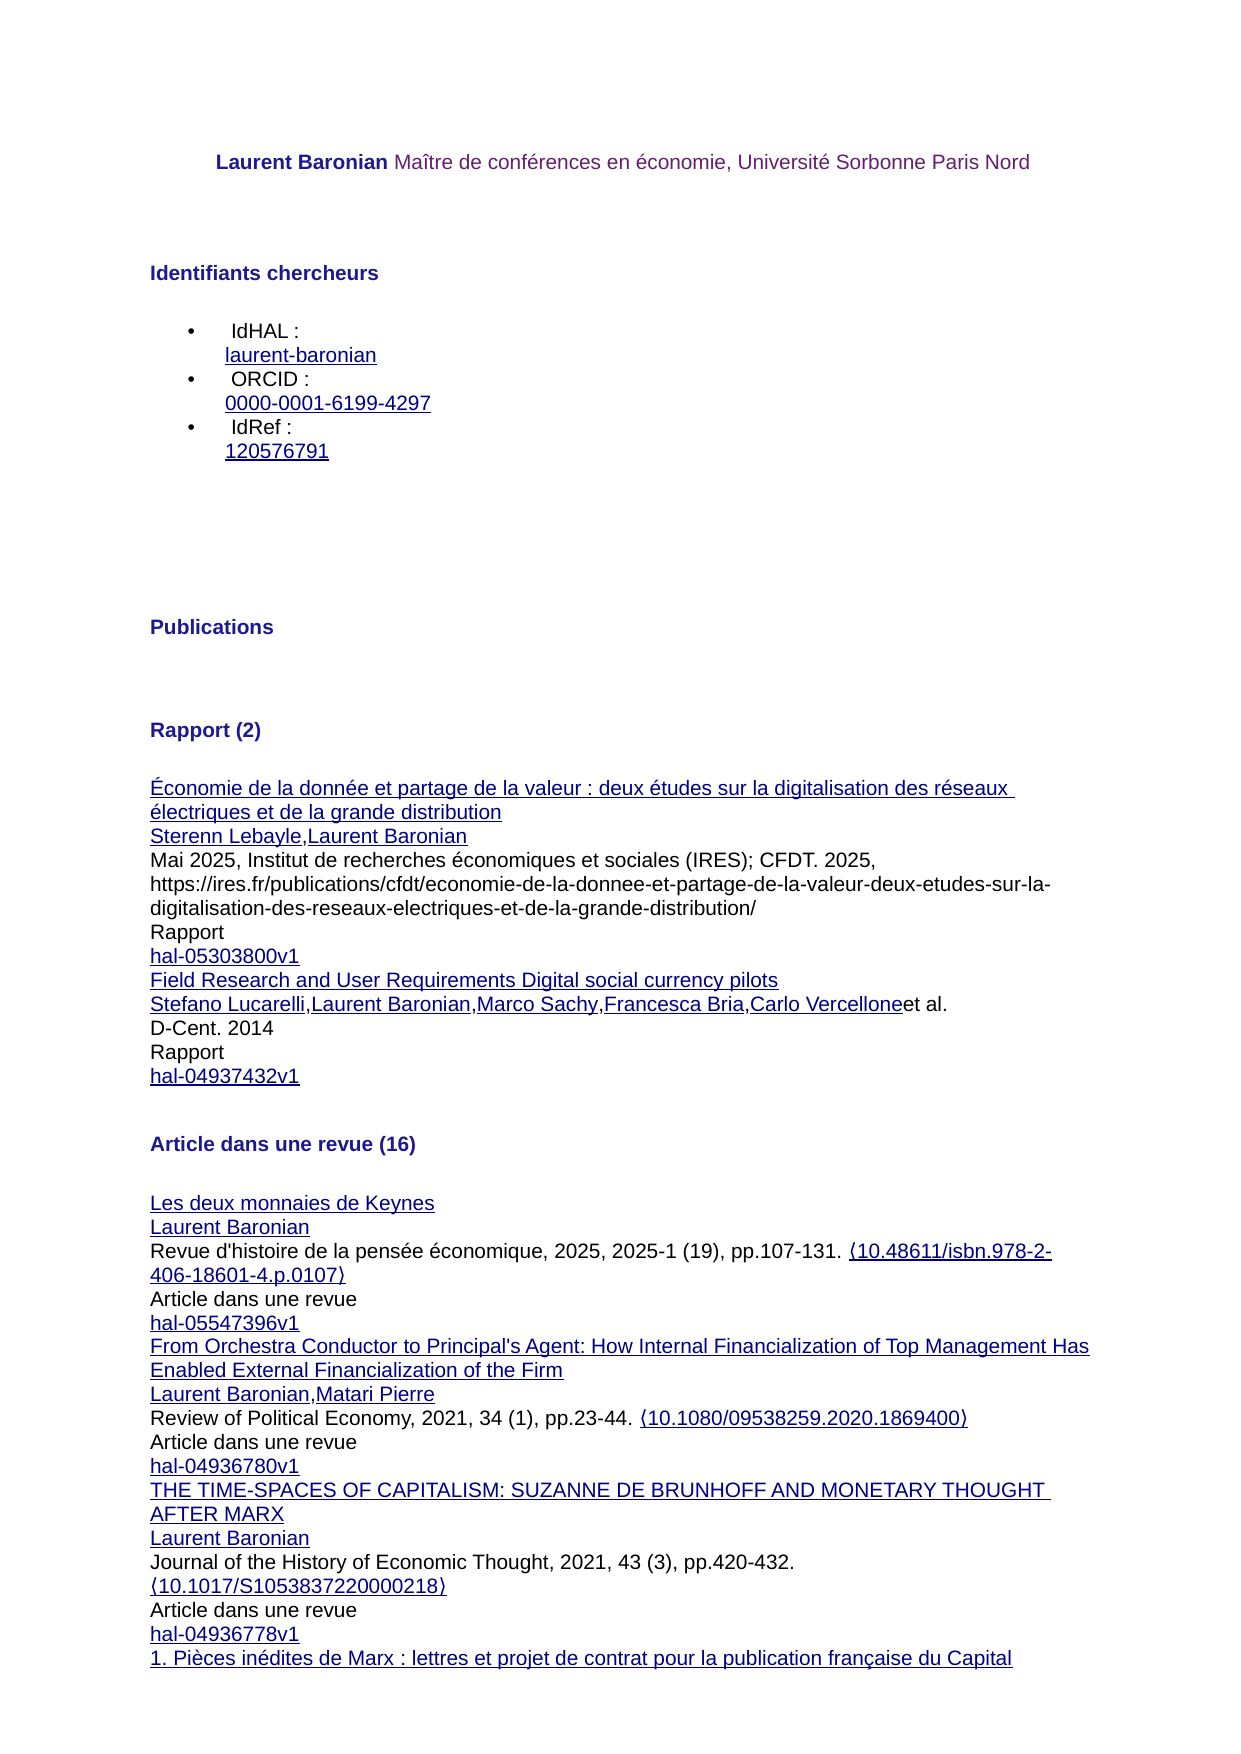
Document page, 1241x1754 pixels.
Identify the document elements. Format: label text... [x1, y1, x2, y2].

list ORCID : [187, 367, 1090, 391]
list IdHAL : [187, 319, 1090, 343]
list 120576791 [187, 438, 1090, 462]
subtitle Identifiants chercheurs [150, 260, 1090, 284]
table_header Les deux monnaies de Keynes Laurent Baronian Revue d'histoire de la pensée économique, 2025, 2025-1 (19), pp.107-131. ⟨10.48611/isbn.978-2-406-18601-4.p.0107⟩ Article dans une revue hal-05547396v1 [150, 1191, 1090, 1334]
subtitle Article dans une revue (16) [150, 1132, 1090, 1156]
table_cell From Orchestra Conductor to Principal's Agent: How Internal Financialization of Top Management Has [150, 1334, 1090, 1355]
subtitle Publications [150, 614, 1090, 638]
list 0000-0001-6199-4297 [187, 391, 1090, 414]
list laurent-baronian [187, 343, 1090, 367]
table_cell THE TIME-SPACES OF CAPITALISM: SUZANNE DE BRUNHOFF AND MONETARY THOUGHT AFTER MARX Laurent Baronian Journal of the History of Economic Thought, 2021, 43 (3), pp.420-432. ⟨10.1017/S1053837220000218⟩ Article dans une revue hal-04936778v1 [150, 1478, 1090, 1646]
subtitle Rapport (2) [150, 718, 1090, 742]
subtitle Laurent Baronian Maître de conférences en économie, Université Sorbonne Paris Nord [150, 150, 1090, 174]
table_cell 1. Pièces inédites de Marx : lettres et projet de contrat pour la publication française du Capital [150, 1646, 1090, 1670]
list IdRef : [187, 414, 1090, 438]
table_header Économie de la donnée et partage de la valeur : deux études sur la digitalisation des réseaux électriques et de la grande distribution Sterenn Lebayle,Laurent Baronian Mai 2025, Institut de recherches économiques et sociales (IRES); CFDT. 2025, https://ires.fr/publications/cfdt/economie-de-la-donnee-et-partage-de-la-valeur-deux-etudes-sur-la-digitalisation-des-reseaux-electriques-et-de-la-grande-distribution/ Rapport hal-05303800v1 [150, 776, 1090, 968]
table_cell Enabled External Financialization of the Firm Laurent Baronian,Matari Pierre Review of Political Economy, 2021, 34 (1), pp.23-44. ⟨10.1080/09538259.2020.1869400⟩ Article dans une revue hal-04936780v1 [150, 1356, 1090, 1478]
table_cell Field Research and User Requirements Digital social currency pilots Stefano Lucarelli,Laurent Baronian,Marco Sachy,Francesca Bria,Carlo Vercelloneet al. D-Cent. 2014 Rapport hal-04937432v1 [150, 968, 1090, 1087]
